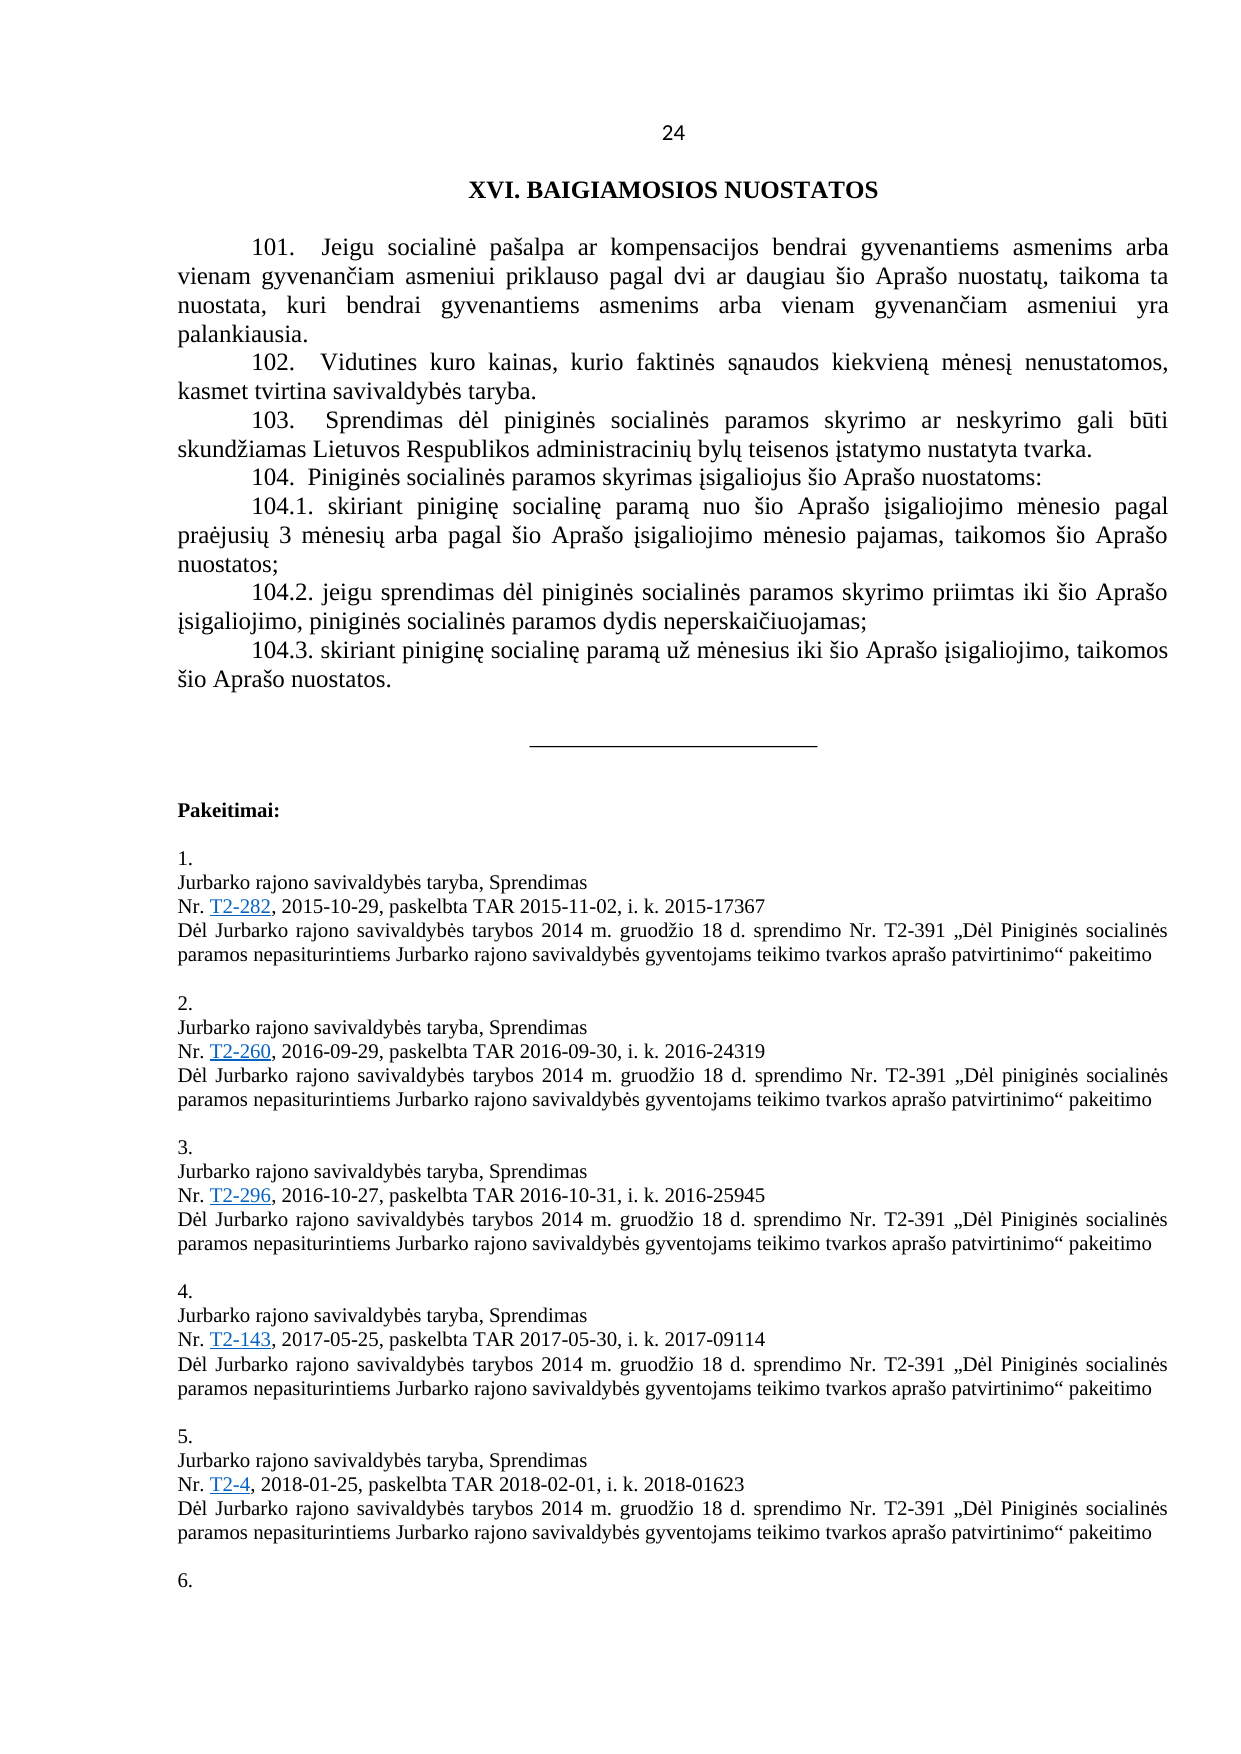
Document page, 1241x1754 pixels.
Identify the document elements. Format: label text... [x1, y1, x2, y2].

text Dėl Jurbarko rajono savivaldybės tarybos 2014 m. gruodžio 18 d. sprendimo Nr. T2-391 „Dėl Piniginės socialinės paramos nepasiturintiems Jurbarko rajono savivaldybės gyventojams teikimo tvarkos aprašo patvirtinimo“ pakeitimo [177, 918, 1169, 966]
text Pakeitimai: [177, 798, 1169, 822]
text Dėl Jurbarko rajono savivaldybės tarybos 2014 m. gruodžio 18 d. sprendimo Nr. T2-391 „Dėl Piniginės socialinės paramos nepasiturintiems Jurbarko rajono savivaldybės gyventojams teikimo tvarkos aprašo patvirtinimo“ pakeitimo [177, 1207, 1169, 1255]
text Jurbarko rajono savivaldybės taryba, Sprendimas [177, 1303, 1169, 1327]
text 5. [177, 1424, 1169, 1448]
text 104.1. skiriant piniginę socialinę paramą nuo šio Aprašo įsigaliojimo mėnesio pagal praėjusių 3 mėnesių arba pagal šio Aprašo įsigaliojimo mėnesio pajamas, taikomos šio Aprašo nuostatos; [177, 491, 1169, 577]
text 3. [177, 1135, 1169, 1159]
text Dėl Jurbarko rajono savivaldybės tarybos 2014 m. gruodžio 18 d. sprendimo Nr. T2-391 „Dėl Piniginės socialinės paramos nepasiturintiems Jurbarko rajono savivaldybės gyventojams teikimo tvarkos aprašo patvirtinimo“ pakeitimo [177, 1496, 1169, 1544]
text 1. [177, 846, 1169, 870]
text _______________________ [177, 721, 1169, 750]
text 103. Sprendimas dėl piniginės socialinės paramos skyrimo ar neskyrimo gali būti skundžiamas Lietuvos Respublikos administracinių bylų teisenos įstatymo nustatyta tvarka. [177, 405, 1169, 462]
text Nr. T2-4, 2018-01-25, paskelbta TAR 2018-02-01, i. k. 2018-01623 [177, 1472, 1169, 1496]
text 104.2. jeigu sprendimas dėl piniginės socialinės paramos skyrimo priimtas iki šio Aprašo įsigaliojimo, piniginės socialinės paramos dydis neperskaičiuojamas; [177, 577, 1169, 635]
text 101. Jeigu socialinė pašalpa ar kompensacijos bendrai gyvenantiems asmenims arba vienam gyvenančiam asmeniui priklauso pagal dvi ar daugiau šio Aprašo nuostatų, taikoma ta nuostata, kuri bendrai gyvenantiems asmenims arba vienam gyvenančiam asmeniui yra palankiausia. [177, 232, 1169, 347]
text Jurbarko rajono savivaldybės taryba, Sprendimas [177, 1448, 1169, 1472]
text 104. Piniginės socialinės paramos skyrimas įsigaliojus šio Aprašo nuostatoms: [177, 462, 1169, 491]
text Nr. T2-282, 2015-10-29, paskelbta TAR 2015-11-02, i. k. 2015-17367 [177, 894, 1169, 918]
text Jurbarko rajono savivaldybės taryba, Sprendimas [177, 1014, 1169, 1039]
text Jurbarko rajono savivaldybės taryba, Sprendimas [177, 870, 1169, 894]
text Dėl Jurbarko rajono savivaldybės tarybos 2014 m. gruodžio 18 d. sprendimo Nr. T2-391 „Dėl piniginės socialinės paramos nepasiturintiems Jurbarko rajono savivaldybės gyventojams teikimo tvarkos aprašo patvirtinimo“ pakeitimo [177, 1063, 1169, 1111]
text XVI. BAIGIAMOSIOS NUOSTATOS [177, 175, 1169, 204]
text Nr. T2-260, 2016-09-29, paskelbta TAR 2016-09-30, i. k. 2016-24319 [177, 1039, 1169, 1063]
text Nr. T2-296, 2016-10-27, paskelbta TAR 2016-10-31, i. k. 2016-25945 [177, 1183, 1169, 1207]
text 104.3. skiriant piniginę socialinę paramą už mėnesius iki šio Aprašo įsigaliojimo, taikomos šio Aprašo nuostatos. [177, 635, 1169, 692]
text 2. [177, 991, 1169, 1014]
text 4. [177, 1279, 1169, 1303]
text Nr. T2-143, 2017-05-25, paskelbta TAR 2017-05-30, i. k. 2017-09114 [177, 1327, 1169, 1351]
text Dėl Jurbarko rajono savivaldybės tarybos 2014 m. gruodžio 18 d. sprendimo Nr. T2-391 „Dėl Piniginės socialinės paramos nepasiturintiems Jurbarko rajono savivaldybės gyventojams teikimo tvarkos aprašo patvirtinimo“ pakeitimo [177, 1351, 1169, 1399]
text Jurbarko rajono savivaldybės taryba, Sprendimas [177, 1159, 1169, 1183]
text 102. Vidutines kuro kainas, kurio faktinės sąnaudos kiekvieną mėnesį nenustatomos, kasmet tvirtina savivaldybės taryba. [177, 347, 1169, 405]
text 6. [177, 1568, 1169, 1592]
